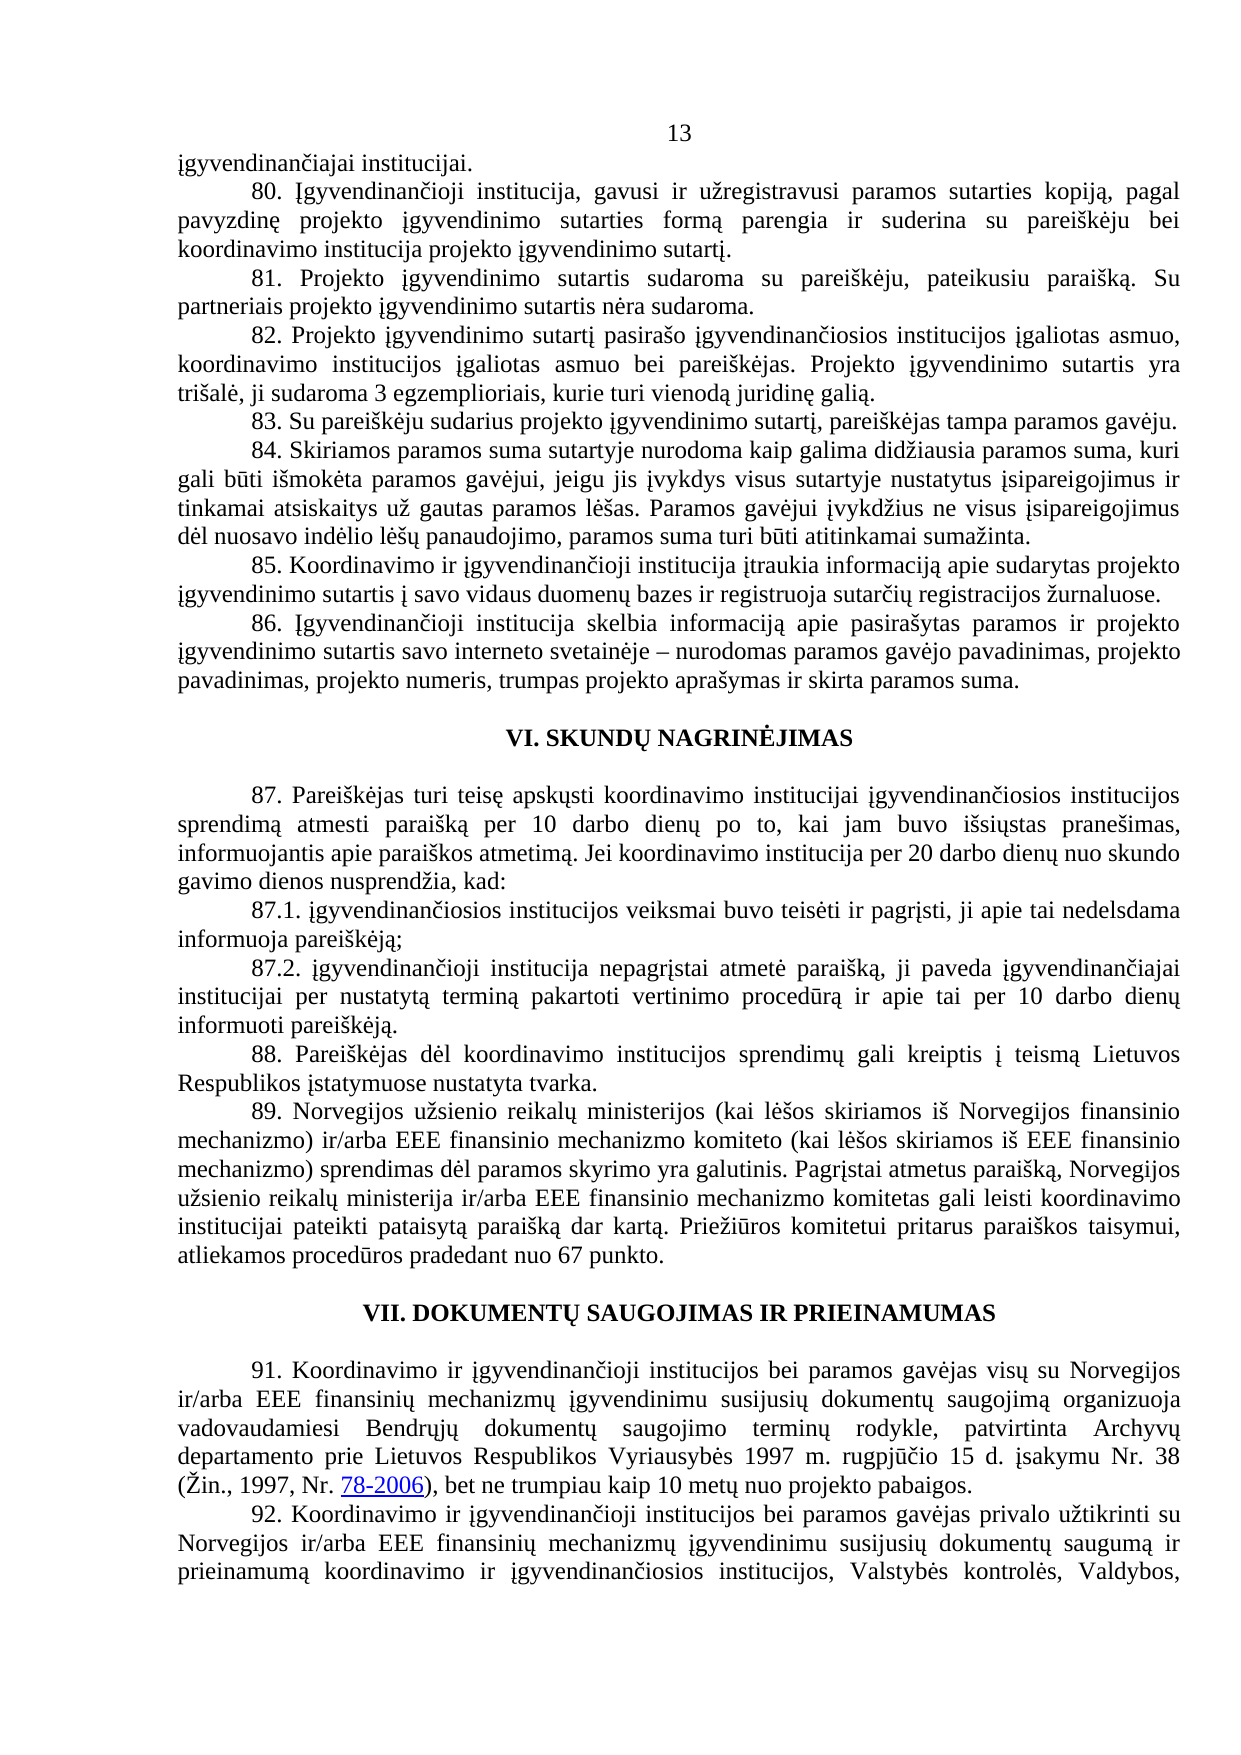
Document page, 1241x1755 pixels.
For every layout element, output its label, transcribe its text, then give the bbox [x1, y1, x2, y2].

text 89. Norvegijos užsienio reikalų ministerijos (kai lėšos skiriamos iš Norvegijos finansinio mechanizmo) ir/arba EEE finansinio mechanizmo komiteto (kai lėšos skiriamos iš EEE finansinio mechanizmo) sprendimas dėl paramos skyrimo yra galutinis. Pagrįstai atmetus paraišką, Norvegijos užsienio reikalų ministerija ir/arba EEE finansinio mechanizmo komitetas gali leisti koordinavimo institucijai pateikti pataisytą paraišką dar kartą. Priežiūros komitetui pritarus paraiškos taisymui, atliekamos procedūros pradedant nuo 67 punkto. [177, 1096, 1181, 1269]
text 85. Koordinavimo ir įgyvendinančioji institucija įtraukia informaciją apie sudarytas projekto įgyvendinimo sutartis į savo vidaus duomenų bazes ir registruoja sutarčių registracijos žurnaluose. [177, 550, 1181, 608]
text įgyvendinančiajai institucijai. [177, 148, 1181, 176]
text 86. Įgyvendinančioji institucija skelbia informaciją apie pasirašytas paramos ir projekto įgyvendinimo sutartis savo interneto svetainėje – nurodomas paramos gavėjo pavadinimas, projekto pavadinimas, projekto numeris, trumpas projekto aprašymas ir skirta paramos suma. [177, 608, 1181, 694]
text 87.1. įgyvendinančiosios institucijos veiksmai buvo teisėti ir pagrįsti, ji apie tai nedelsdama informuoja pareiškėją; [177, 895, 1181, 953]
text 81. Projekto įgyvendinimo sutartis sudaroma su pareiškėju, pateikusiu paraišką. Su partneriais projekto įgyvendinimo sutartis nėra sudaroma. [177, 263, 1181, 320]
text 87. Pareiškėjas turi teisę apskųsti koordinavimo institucijai įgyvendinančiosios institucijos sprendimą atmesti paraišką per 10 darbo dienų po to, kai jam buvo išsiųstas pranešimas, informuojantis apie paraiškos atmetimą. Jei koordinavimo institucija per 20 darbo dienų nuo skundo gavimo dienos nusprendžia, kad: [177, 780, 1181, 895]
text 88. Pareiškėjas dėl koordinavimo institucijos sprendimų gali kreiptis į teismą Lietuvos Respublikos įstatymuose nustatyta tvarka. [177, 1039, 1181, 1096]
text VI. SKUNDŲ NAGRINĖJIMAS [177, 723, 1181, 751]
text 82. Projekto įgyvendinimo sutartį pasirašo įgyvendinančiosios institucijos įgaliotas asmuo, koordinavimo institucijos įgaliotas asmuo bei pareiškėjas. Projekto įgyvendinimo sutartis yra trišalė, ji sudaroma 3 egzemplioriais, kurie turi vienodą juridinę galią. [177, 320, 1181, 406]
text 84. Skiriamos paramos suma sutartyje nurodoma kaip galima didžiausia paramos suma, kuri gali būti išmokėta paramos gavėjui, jeigu jis įvykdys visus sutartyje nustatytus įsipareigojimus ir tinkamai atsiskaitys už gautas paramos lėšas. Paramos gavėjui įvykdžius ne visus įsipareigojimus dėl nuosavo indėlio lėšų panaudojimo, paramos suma turi būti atitinkamai sumažinta. [177, 435, 1181, 550]
text 87.2. įgyvendinančioji institucija nepagrįstai atmetė paraišką, ji paveda įgyvendinančiajai institucijai per nustatytą terminą pakartoti vertinimo procedūrą ir apie tai per 10 darbo dienų informuoti pareiškėją. [177, 953, 1181, 1039]
text VII. DOKUMENTŲ SAUGOJIMAS IR PRIEINAMUMAS [177, 1298, 1181, 1326]
text 80. Įgyvendinančioji institucija, gavusi ir užregistravusi paramos sutarties kopiją, pagal pavyzdinę projekto įgyvendinimo sutarties formą parengia ir suderina su pareiškėju bei koordinavimo institucija projekto įgyvendinimo sutartį. [177, 176, 1181, 263]
text 92. Koordinavimo ir įgyvendinančioji institucijos bei paramos gavėjas privalo užtikrinti su Norvegijos ir/arba EEE finansinių mechanizmų įgyvendinimu susijusių dokumentų saugumą ir prieinamumą koordinavimo ir įgyvendinančiosios institucijos, Valstybės kontrolės, Valdybos, [177, 1499, 1181, 1585]
text 91. Koordinavimo ir įgyvendinančioji institucijos bei paramos gavėjas visų su Norvegijos ir/arba EEE finansinių mechanizmų įgyvendinimu susijusių dokumentų saugojimą organizuoja vadovaudamiesi Bendrųjų dokumentų saugojimo terminų rodykle, patvirtinta Archyvų departamento prie Lietuvos Respublikos Vyriausybės 1997 m. rugpjūčio 15 d. įsakymu Nr. 38 (Žin., 1997, Nr. 78-2006), bet ne trumpiau kaip 10 metų nuo projekto pabaigos. [177, 1355, 1181, 1499]
text 83. Su pareiškėju sudarius projekto įgyvendinimo sutartį, pareiškėjas tampa paramos gavėju. [177, 406, 1181, 435]
